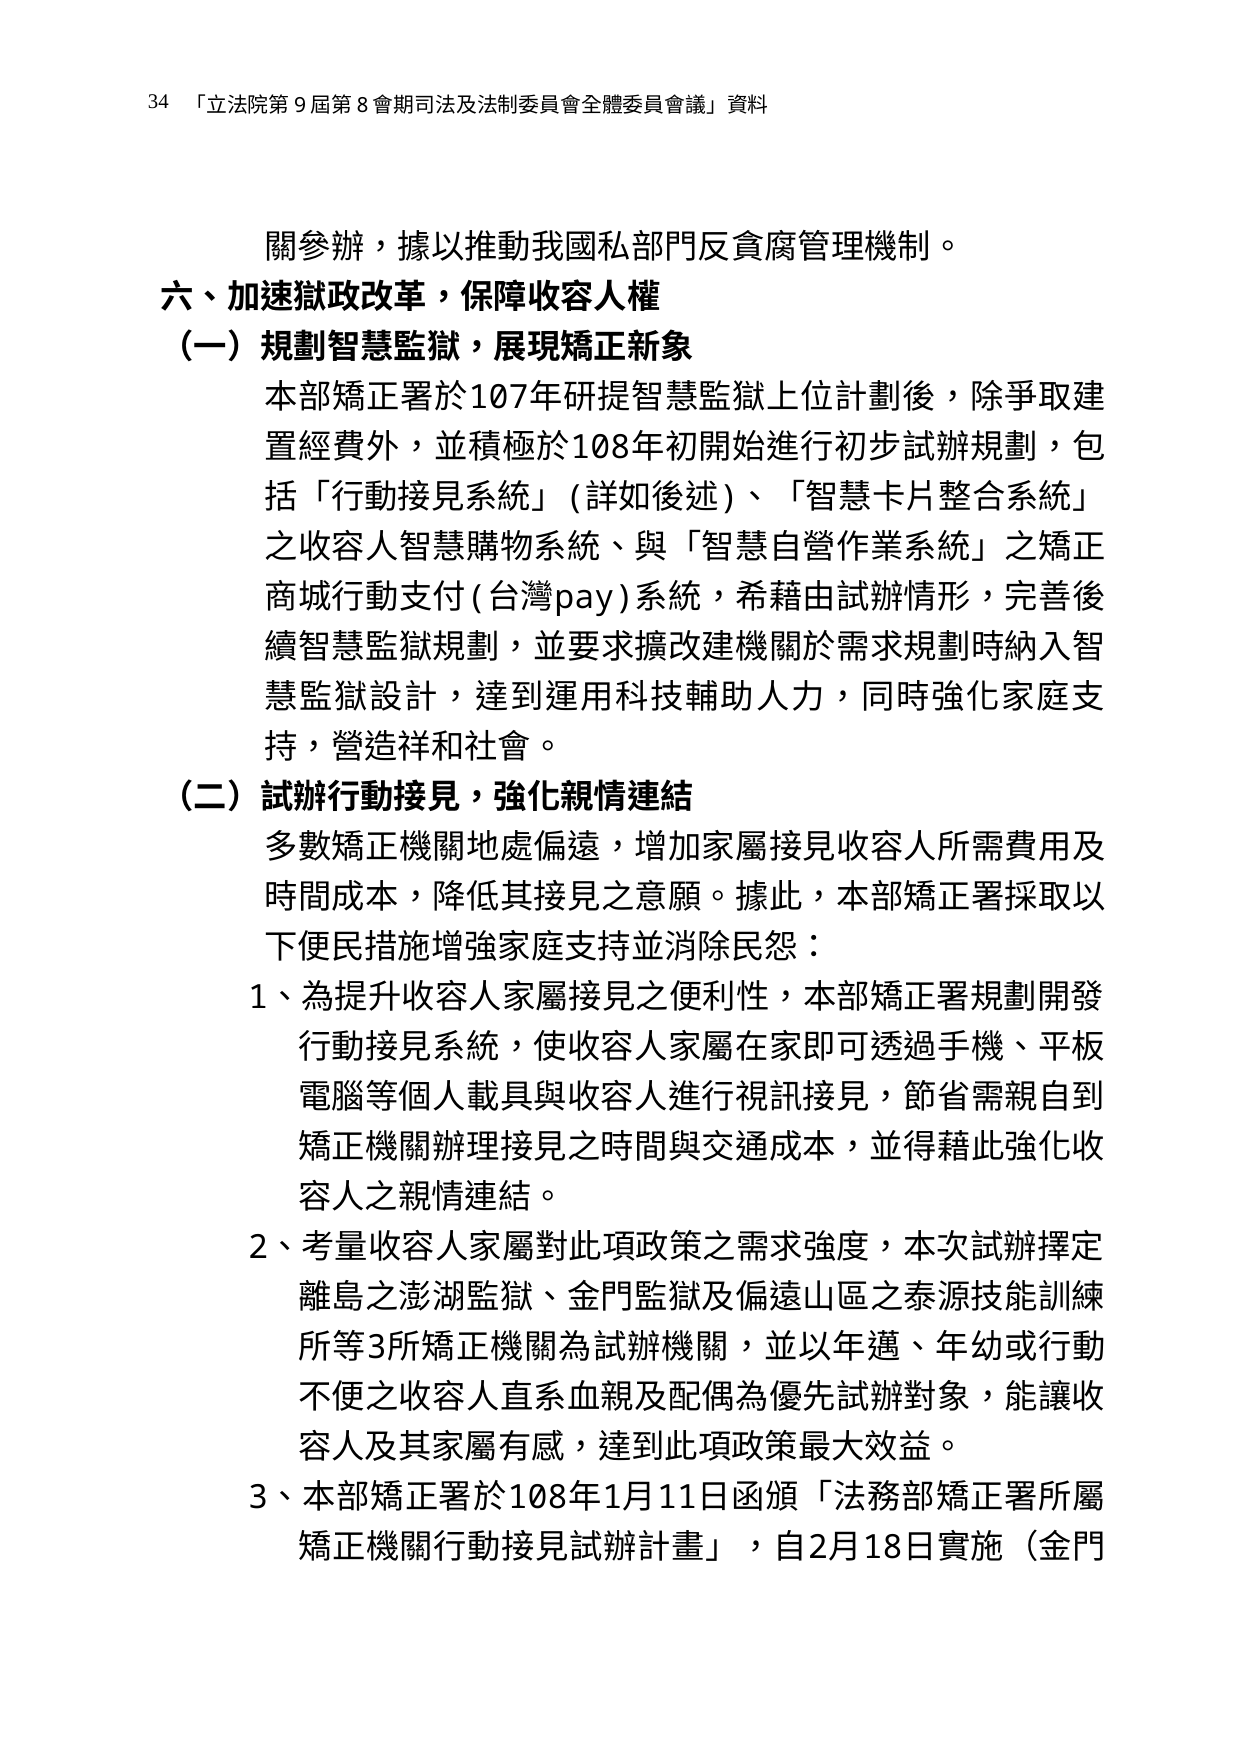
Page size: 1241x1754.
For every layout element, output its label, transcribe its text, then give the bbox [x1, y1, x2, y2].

text 六、加速獄政改革，保障收容人權 [160, 269, 1106, 319]
text 關參辦，據以推動我國私部門反貪腐管理機制。 [264, 219, 1106, 269]
text 1、為提升收容人家屬接見之便利性，本部矯正署規劃開發行動接見系統，使收容人家屬在家即可透過手機、平板電腦等個人載具與收容人進行視訊接見，節省需親自到矯正機關辦理接見之時間與交通成本，並得藉此強化收容人之親情連結。 [248, 969, 1106, 1219]
text 多數矯正機關地處偏遠，增加家屬接見收容人所需費用及時間成本，降低其接見之意願。據此，本部矯正署採取以下便民措施增強家庭支持並消除民怨： [264, 819, 1106, 969]
text 3、本部矯正署於108年1月11日函頒「法務部矯正署所屬矯正機關行動接見試辦計畫」，自2月18日實施（金門 [248, 1469, 1106, 1569]
text 本部矯正署於107年研提智慧監獄上位計劃後，除爭取建置經費外，並積極於108年初開始進行初步試辦規劃，包括「行動接見系統」(詳如後述)、「智慧卡片整合系統」之收容人智慧購物系統、與「智慧自營作業系統」之矯正商城行動支付(台灣pay)系統，希藉由試辦情形，完善後續智慧監獄規劃，並要求擴改建機關於需求規劃時納入智慧監獄設計，達到運用科技輔助人力，同時強化家庭支持，營造祥和社會。 [264, 369, 1106, 769]
text 2、考量收容人家屬對此項政策之需求強度，本次試辦擇定離島之澎湖監獄、金門監獄及偏遠山區之泰源技能訓練所等3所矯正機關為試辦機關，並以年邁、年幼或行動不便之收容人直系血親及配偶為優先試辦對象，能讓收容人及其家屬有感，達到此項政策最大效益。 [248, 1219, 1106, 1469]
text （一）規劃智慧監獄，展現矯正新象 [160, 319, 1106, 369]
text （二）試辦行動接見，強化親情連結 [160, 769, 1106, 819]
